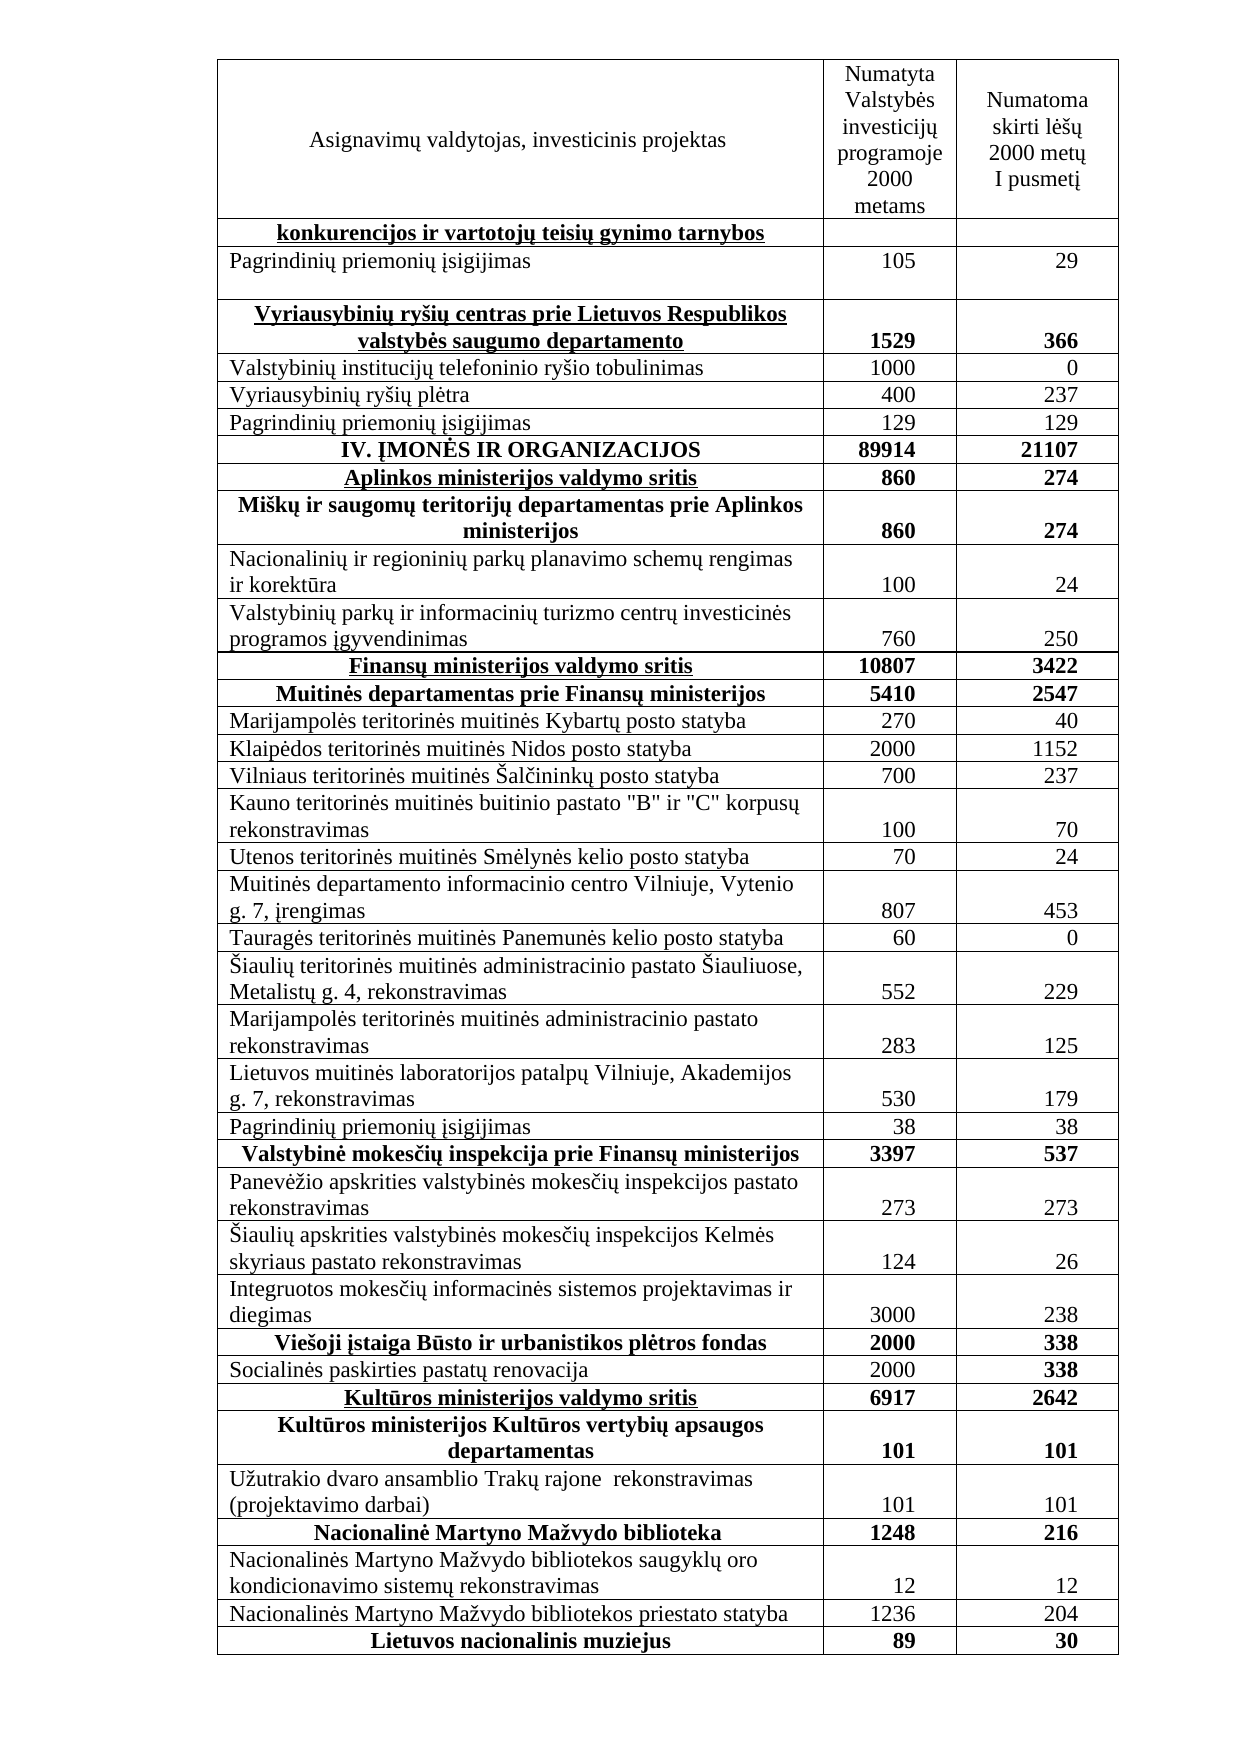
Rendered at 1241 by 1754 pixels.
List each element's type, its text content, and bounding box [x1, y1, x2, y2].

table_cell 1529 [824, 300, 956, 353]
table_cell 1152 [957, 735, 1118, 761]
table_cell 453 [957, 871, 1118, 923]
table_cell 338 [957, 1329, 1118, 1355]
table_cell 270 [824, 707, 956, 733]
table_cell Vyriausybinių ryšių centras prie Lietuvos Respublikos valstybės saugumo departamento [218, 300, 823, 353]
table_cell 40 [957, 707, 1118, 733]
table_cell Panevėžio apskrities valstybinės mokesčių inspekcijos pastato rekonstravimas [218, 1168, 823, 1220]
table_cell 3000 [824, 1275, 956, 1328]
table_header Asignavimų valdytojas, investicinis projektas [218, 60, 823, 218]
table_cell Kauno teritorinės muitinės buitinio pastato "B" ir "C" korpusų rekonstravimas [218, 789, 823, 842]
table_cell Aplinkos ministerijos valdymo sritis [218, 464, 823, 490]
table_cell 2000 [824, 1356, 956, 1383]
table_cell 250 [957, 599, 1118, 651]
table_cell 24 [957, 545, 1118, 598]
table_cell 204 [957, 1600, 1118, 1626]
table_cell Valstybinė mokesčių inspekcija prie Finansų ministerijos [218, 1140, 823, 1167]
table_cell Kultūros ministerijos valdymo sritis [218, 1384, 823, 1410]
table_cell 273 [957, 1168, 1118, 1220]
table_cell Valstybinių institucijų telefoninio ryšio tobulinimas [218, 354, 823, 381]
table_cell Miškų ir saugomų teritorijų departamentas prie Aplinkos ministerijos [218, 491, 823, 544]
table_cell Nacionalinės Martyno Mažvydo bibliotekos saugyklų oro kondicionavimo sistemų rekonstravimas [218, 1546, 823, 1599]
table_cell 30 [957, 1627, 1118, 1653]
table_cell Utenos teritorinės muitinės Smėlynės kelio posto statyba [218, 843, 823, 869]
table_cell IV. ĮMONĖS IR ORGANIZACIJOS [218, 436, 823, 463]
table_cell 21107 [957, 436, 1118, 463]
table_cell Pagrindinių priemonių įsigijimas [218, 409, 823, 435]
table_cell 60 [824, 924, 956, 951]
table_cell 760 [824, 599, 956, 651]
table_cell Klaipėdos teritorinės muitinės Nidos posto statyba [218, 735, 823, 761]
table_cell Socialinės paskirties pastatų renovacija [218, 1356, 823, 1383]
table_cell 700 [824, 762, 956, 788]
table_cell Tauragės teritorinės muitinės Panemunės kelio posto statyba [218, 924, 823, 951]
table_cell Marijampolės teritorinės muitinės Kybartų posto statyba [218, 707, 823, 733]
table_cell 89 [824, 1627, 956, 1653]
table_cell 101 [957, 1411, 1118, 1464]
table_cell 89914 [824, 436, 956, 463]
table_cell Integruotos mokesčių informacinės sistemos projektavimas ir diegimas [218, 1275, 823, 1328]
table_cell 237 [957, 382, 1118, 408]
table_cell Šiaulių apskrities valstybinės mokesčių inspekcijos Kelmės skyriaus pastato rekonstravimas [218, 1221, 823, 1274]
table_cell 0 [957, 924, 1118, 951]
table_cell Pagrindinių priemonių įsigijimas [218, 247, 823, 299]
table_cell 2000 [824, 1329, 956, 1355]
table_cell 2000 [824, 735, 956, 761]
table_cell 216 [957, 1519, 1118, 1545]
table_cell 2642 [957, 1384, 1118, 1410]
table_cell 70 [824, 843, 956, 869]
table_cell Finansų ministerijos valdymo sritis [218, 653, 823, 679]
table_cell Marijampolės teritorinės muitinės administracinio pastato rekonstravimas [218, 1005, 823, 1058]
table_cell 6917 [824, 1384, 956, 1410]
table_cell 1236 [824, 1600, 956, 1626]
table_cell 12 [824, 1546, 956, 1599]
table_cell 274 [957, 491, 1118, 544]
table_cell Vyriausybinių ryšių plėtra [218, 382, 823, 408]
table_cell 3397 [824, 1140, 956, 1167]
table_cell 38 [824, 1113, 956, 1139]
table_cell 101 [824, 1465, 956, 1518]
table_cell 3422 [957, 653, 1118, 679]
table_cell 179 [957, 1059, 1118, 1112]
table_cell 860 [824, 491, 956, 544]
table_cell 129 [957, 409, 1118, 435]
table_cell 229 [957, 952, 1118, 1004]
table_cell Valstybinių parkų ir informacinių turizmo centrų investicinės programos įgyvendinimas [218, 599, 823, 651]
table_cell 807 [824, 871, 956, 923]
table_cell Kultūros ministerijos Kultūros vertybių apsaugos departamentas [218, 1411, 823, 1464]
table_cell 274 [957, 464, 1118, 490]
table_cell 70 [957, 789, 1118, 842]
table_cell 10807 [824, 653, 956, 679]
table_cell 2547 [957, 680, 1118, 706]
table_cell Lietuvos nacionalinis muziejus [218, 1627, 823, 1653]
table_cell 101 [824, 1411, 956, 1464]
table_cell 29 [957, 247, 1118, 299]
table_header Numatyta Valstybės investicijų programoje 2000 metams [824, 60, 956, 218]
table_cell Nacionalinių ir regioninių parkų planavimo schemų rengimas ir korektūra [218, 545, 823, 598]
table_cell [824, 219, 956, 246]
table_cell 1248 [824, 1519, 956, 1545]
table_cell Viešoji įstaiga Būsto ir urbanistikos plėtros fondas [218, 1329, 823, 1355]
table_cell 283 [824, 1005, 956, 1058]
table_cell 530 [824, 1059, 956, 1112]
table_cell 100 [824, 545, 956, 598]
table_cell 0 [957, 354, 1118, 381]
table_cell konkurencijos ir vartotojų teisių gynimo tarnybos [218, 219, 823, 246]
table_cell Lietuvos muitinės laboratorijos patalpų Vilniuje, Akademijos g. 7, rekonstravimas [218, 1059, 823, 1112]
table_cell 552 [824, 952, 956, 1004]
table_cell 5410 [824, 680, 956, 706]
table_cell 12 [957, 1546, 1118, 1599]
table_cell 273 [824, 1168, 956, 1220]
table_cell 238 [957, 1275, 1118, 1328]
table_cell Muitinės departamento informacinio centro Vilniuje, Vytenio g. 7, įrengimas [218, 871, 823, 923]
table_cell 1000 [824, 354, 956, 381]
table_cell 537 [957, 1140, 1118, 1167]
table_cell Pagrindinių priemonių įsigijimas [218, 1113, 823, 1139]
table_header Numatoma skirti lėšų 2000 metų I pusmetį [957, 60, 1118, 218]
table_cell 26 [957, 1221, 1118, 1274]
table_cell 125 [957, 1005, 1118, 1058]
table_cell [957, 219, 1118, 246]
table_cell 38 [957, 1113, 1118, 1139]
table_cell 237 [957, 762, 1118, 788]
table_cell 24 [957, 843, 1118, 869]
table_cell 105 [824, 247, 956, 299]
table_cell 124 [824, 1221, 956, 1274]
table_cell 129 [824, 409, 956, 435]
table_cell Nacionalinės Martyno Mažvydo bibliotekos priestato statyba [218, 1600, 823, 1626]
table_cell Nacionalinė Martyno Mažvydo biblioteka [218, 1519, 823, 1545]
table_cell 860 [824, 464, 956, 490]
table_cell Muitinės departamentas prie Finansų ministerijos [218, 680, 823, 706]
table_cell 100 [824, 789, 956, 842]
table_cell 101 [957, 1465, 1118, 1518]
table_cell 366 [957, 300, 1118, 353]
table_cell Šiaulių teritorinės muitinės administracinio pastato Šiauliuose, Metalistų g. 4, rekonstravimas [218, 952, 823, 1004]
table_cell Vilniaus teritorinės muitinės Šalčininkų posto statyba [218, 762, 823, 788]
table_cell 338 [957, 1356, 1118, 1383]
table_cell Užutrakio dvaro ansamblio Trakų rajone rekonstravimas (projektavimo darbai) [218, 1465, 823, 1518]
table_cell 400 [824, 382, 956, 408]
